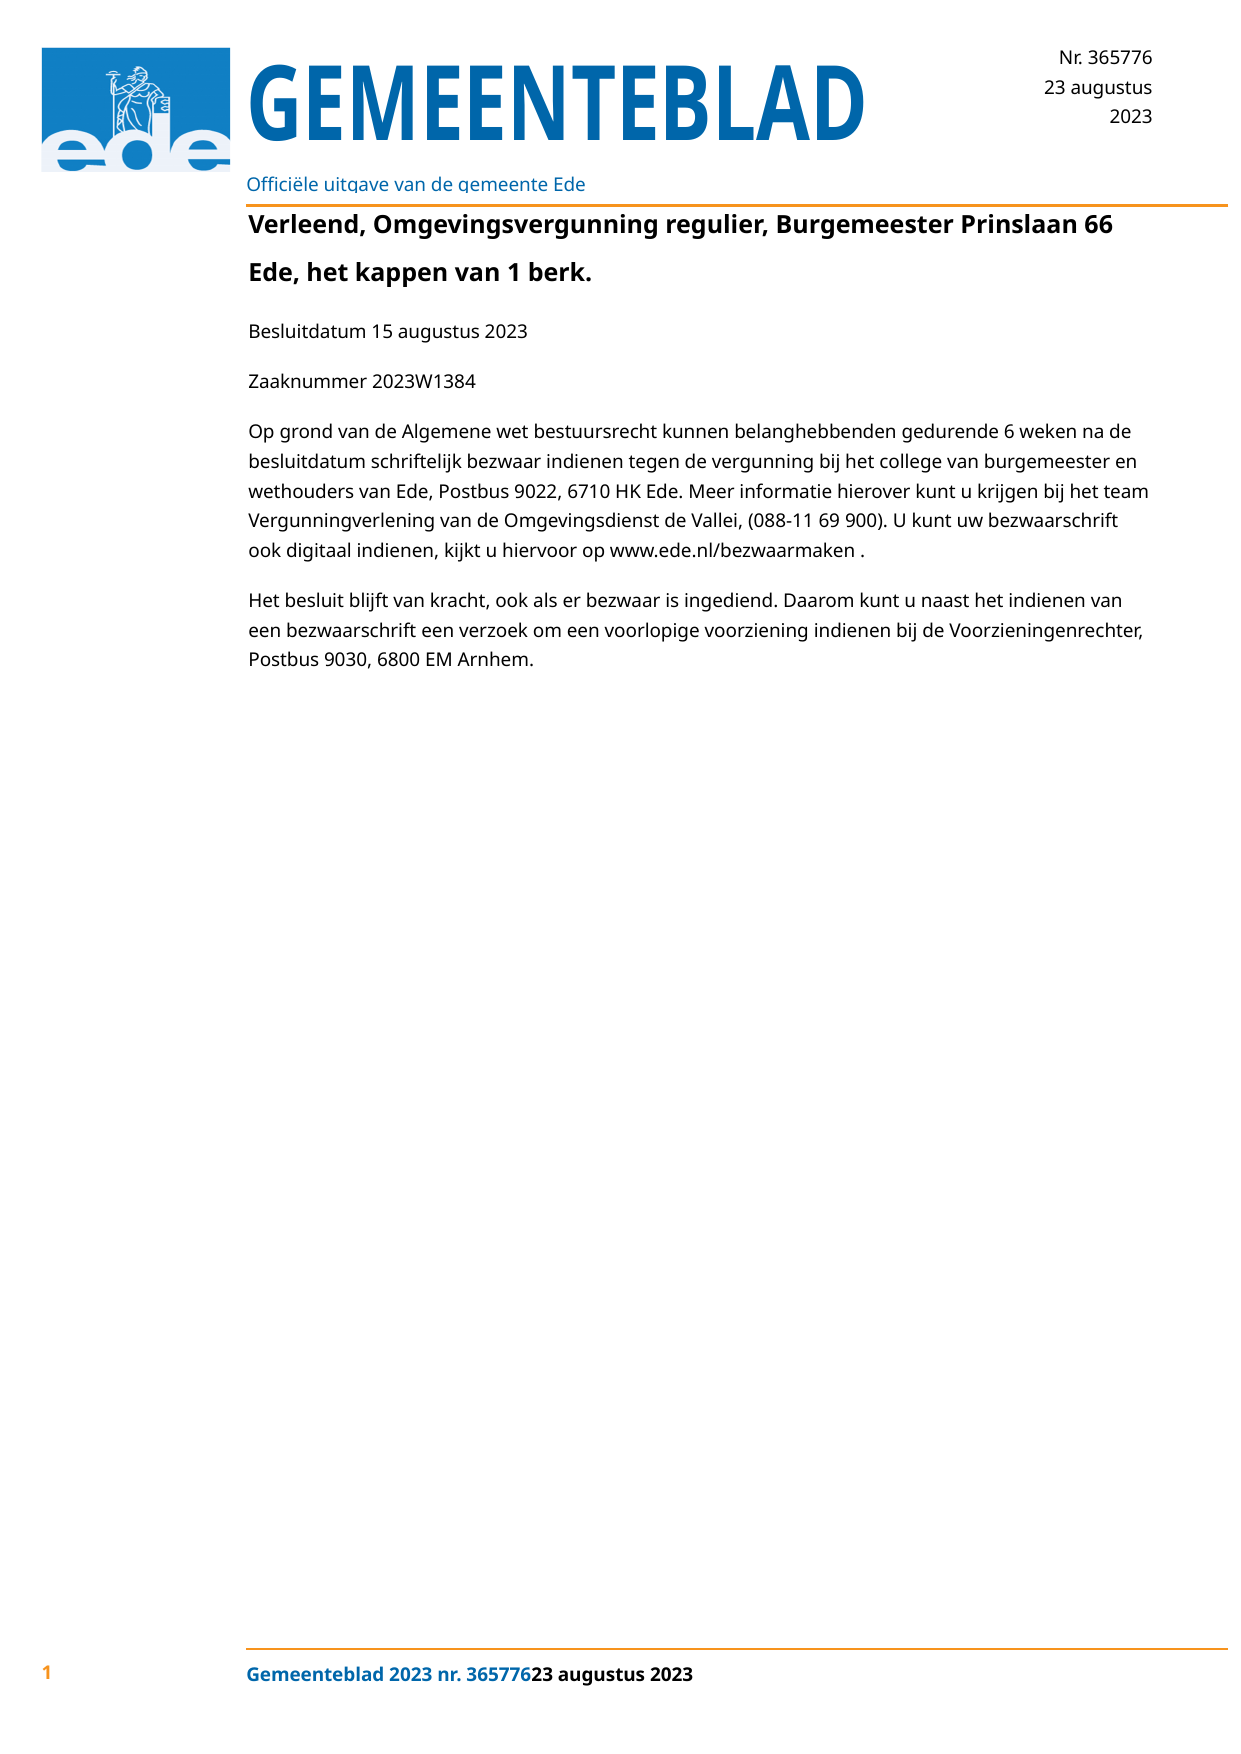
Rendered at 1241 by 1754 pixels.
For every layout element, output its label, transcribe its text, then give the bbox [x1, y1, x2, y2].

text Op grond van de Algemene wet bestuursrecht kunnen belanghebbenden gedurende 6 weken na de besluitdatum schriftelijk bezwaar indienen tegen de vergunning bij het college van burgemeester en wethouders van Ede, Postbus 9022, 6710 HK Ede. Meer informatie hierover kunt u krijgen bij het team Vergunningverlening van de Omgevingsdienst de Vallei, (088-11 69 900). U kunt uw bezwaarschrift ook digitaal indienen, kijkt u hiervoor op www.ede.nl/bezwaarmaken . [248, 419, 1152, 563]
text Besluitdatum 15 augustus 2023 [248, 318, 1152, 344]
text Het besluit blijft van kracht, ook als er bezwaar is ingediend. Daarom kunt u naast het indienen van een bezwaarschrift een verzoek om een voorlopige voorziening indienen bij de Voorzieningenrechter, Postbus 9030, 6800 EM Arnhem. [248, 587, 1152, 672]
picture [41, 47, 231, 172]
text Zaaknummer 2023W1384 [248, 368, 1152, 394]
text Verleend, Omgevingsvergunning regulier, Burgemeester Prinslaan 66 Ede, het kappen van 1 berk. [248, 207, 1152, 288]
